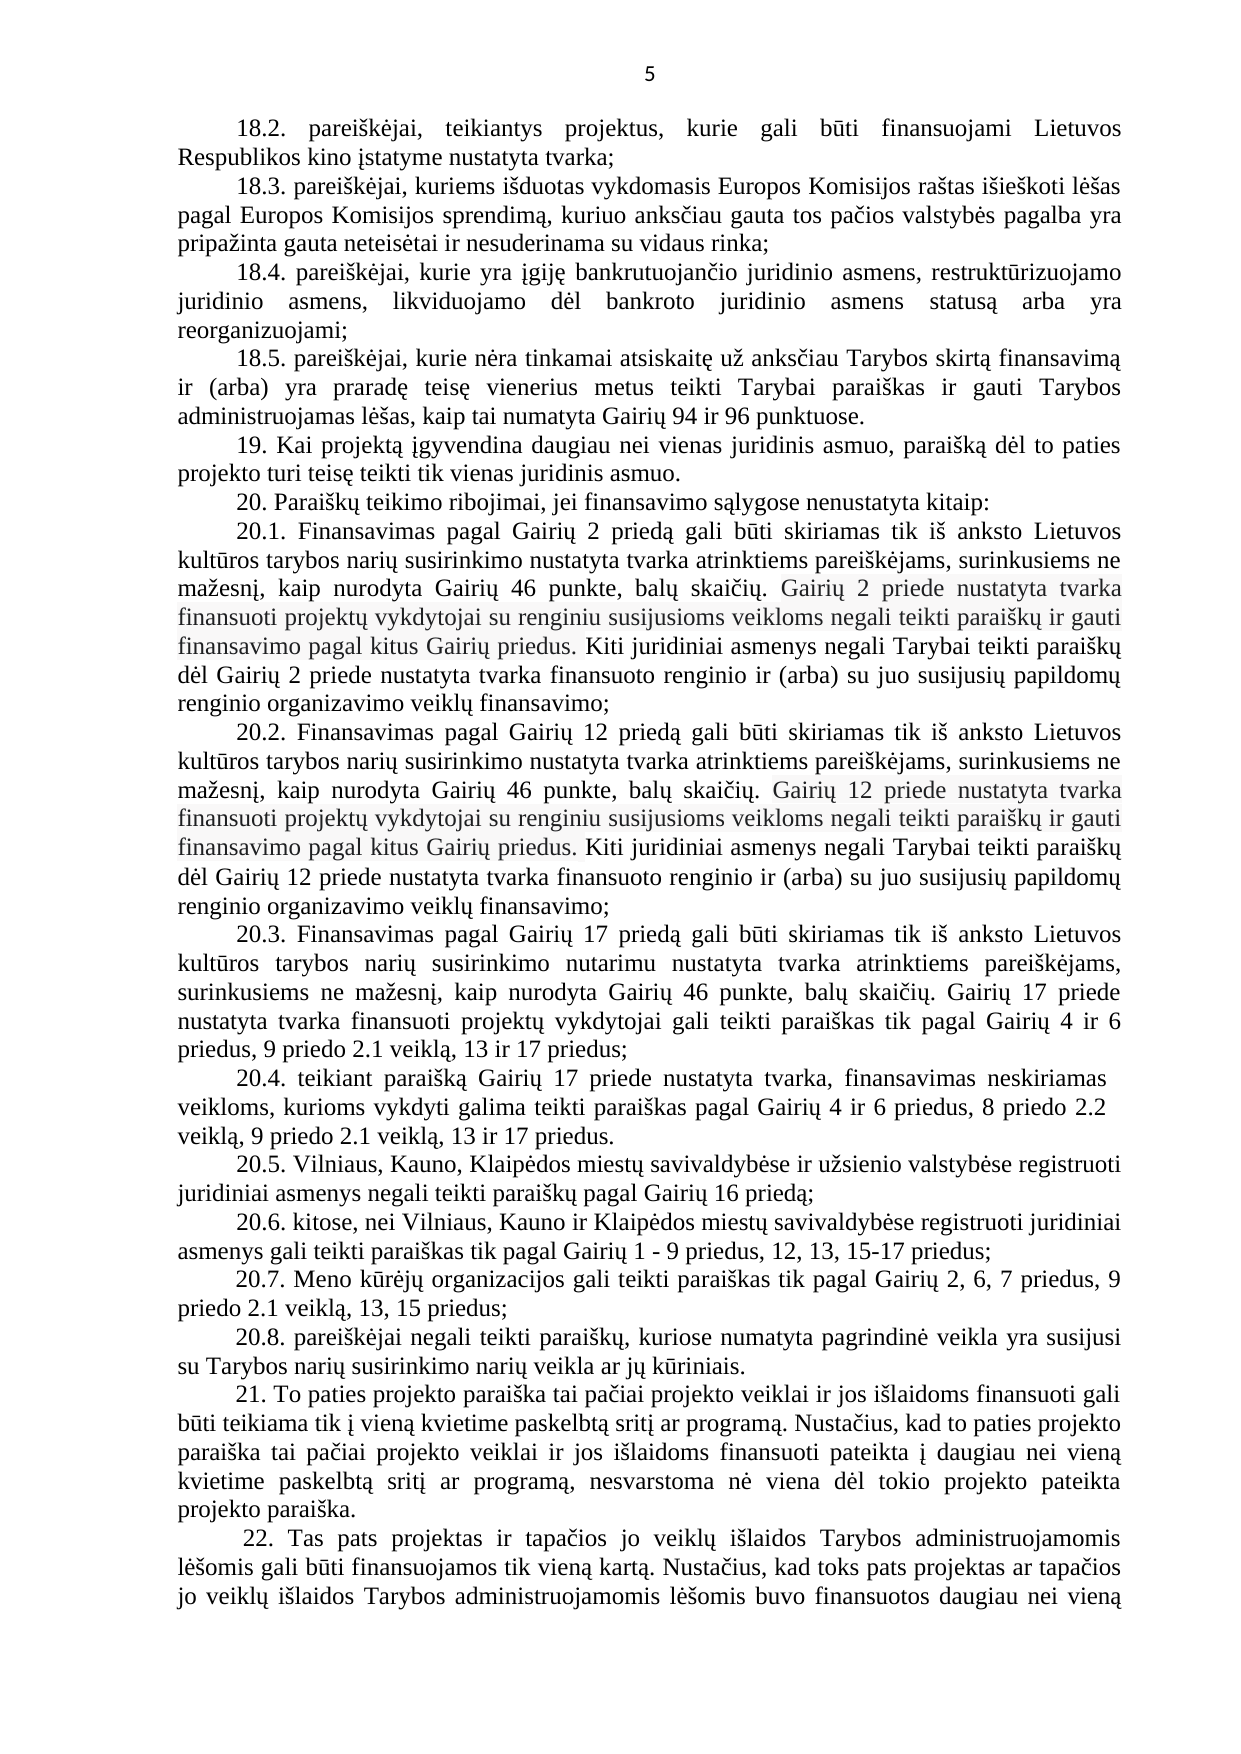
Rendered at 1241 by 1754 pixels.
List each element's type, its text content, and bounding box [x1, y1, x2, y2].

text 20.8. pareiškėjai negali teikti paraiškų, kuriose numatyta pagrindinė veikla yra susijusi su Tarybos narių susirinkimo narių veikla ar jų kūriniais. [177, 1322, 1122, 1379]
text 22. Tas pats projektas ir tapačios jo veiklų išlaidos Tarybos administruojamomis lėšomis gali būti finansuojamos tik vieną kartą. Nustačius, kad toks pats projektas ar tapačios jo veiklų išlaidos Tarybos administruojamomis lėšomis buvo finansuotos daugiau nei vieną [177, 1523, 1122, 1609]
text 20.5. Vilniaus, Kauno, Klaipėdos miestų savivaldybėse ir užsienio valstybėse registruoti juridiniai asmenys negali teikti paraiškų pagal Gairių 16 priedą; [177, 1149, 1122, 1207]
text 20.6. kitose, nei Vilniaus, Kauno ir Klaipėdos miestų savivaldybėse registruoti juridiniai asmenys gali teikti paraiškas tik pagal Gairių 1 - 9 priedus, 12, 13, 15-17 priedus; [177, 1207, 1122, 1264]
text 20.1. Finansavimas pagal Gairių 2 priedą gali būti skiriamas tik iš anksto Lietuvos kultūros tarybos narių susirinkimo nustatyta tvarka atrinktiems pareiškėjams, surinkusiems ne mažesnį, kaip nurodyta Gairių 46 punkte, balų skaičių. Gairių 2 priede nustatyta tvarka finansuoti projektų vykdytojai su renginiu susijusioms veikloms negali teikti paraiškų ir gauti finansavimo pagal kitus Gairių priedus. Kiti juridiniai asmenys negali Tarybai teikti paraiškų dėl Gairių 2 priede nustatyta tvarka finansuoto renginio ir (arba) su juo susijusių papildomų renginio organizavimo veiklų finansavimo; [177, 516, 1122, 717]
text 20.3. Finansavimas pagal Gairių 17 priedą gali būti skiriamas tik iš anksto Lietuvos kultūros tarybos narių susirinkimo nutarimu nustatyta tvarka atrinktiems pareiškėjams, surinkusiems ne mažesnį, kaip nurodyta Gairių 46 punkte, balų skaičių. Gairių 17 priede nustatyta tvarka finansuoti projektų vykdytojai gali teikti paraiškas tik pagal Gairių 4 ir 6 priedus, 9 priedo 2.1 veiklą, 13 ir 17 priedus; [177, 919, 1122, 1063]
text 20. Paraiškų teikimo ribojimai, jei finansavimo sąlygose nenustatyta kitaip: [177, 487, 1122, 516]
text 19. Kai projektą įgyvendina daugiau nei vienas juridinis asmuo, paraišką dėl to paties projekto turi teisę teikti tik vienas juridinis asmuo. [177, 430, 1122, 487]
text 18.5. pareiškėjai, kurie nėra tinkamai atsiskaitę už anksčiau Tarybos skirtą finansavimą ir (arba) yra praradę teisę vienerius metus teikti Tarybai paraiškas ir gauti Tarybos administruojamas lėšas, kaip tai numatyta Gairių 94 ir 96 punktuose. [177, 343, 1122, 430]
text 18.3. pareiškėjai, kuriems išduotas vykdomasis Europos Komisijos raštas išieškoti lėšas pagal Europos Komisijos sprendimą, kuriuo anksčiau gauta tos pačios valstybės pagalba yra pripažinta gauta neteisėtai ir nesuderinama su vidaus rinka; [177, 171, 1122, 257]
text 20.7. Meno kūrėjų organizacijos gali teikti paraiškas tik pagal Gairių 2, 6, 7 priedus, 9 priedo 2.1 veiklą, 13, 15 priedus; [177, 1264, 1122, 1322]
text 20.2. Finansavimas pagal Gairių 12 priedą gali būti skiriamas tik iš anksto Lietuvos kultūros tarybos narių susirinkimo nustatyta tvarka atrinktiems pareiškėjams, surinkusiems ne mažesnį, kaip nurodyta Gairių 46 punkte, balų skaičių. Gairių 12 priede nustatyta tvarka finansuoti projektų vykdytojai su renginiu susijusioms veikloms negali teikti paraiškų ir gauti finansavimo pagal kitus Gairių priedus. Kiti juridiniai asmenys negali Tarybai teikti paraiškų dėl Gairių 12 priede nustatyta tvarka finansuoto renginio ir (arba) su juo susijusių papildomų renginio organizavimo veiklų finansavimo; [177, 717, 1122, 919]
text 18.4. pareiškėjai, kurie yra įgiję bankrutuojančio juridinio asmens, restruktūrizuojamo juridinio asmens, likviduojamo dėl bankroto juridinio asmens statusą arba yra reorganizuojami; [177, 257, 1122, 343]
text 18.2. pareiškėjai, teikiantys projektus, kurie gali būti finansuojami Lietuvos Respublikos kino įstatyme nustatyta tvarka; [177, 113, 1122, 171]
text 21. To paties projekto paraiška tai pačiai projekto veiklai ir jos išlaidoms finansuoti gali būti teikiama tik į vieną kvietime paskelbtą sritį ar programą. Nustačius, kad to paties projekto paraiška tai pačiai projekto veiklai ir jos išlaidoms finansuoti pateikta į daugiau nei vieną kvietime paskelbtą sritį ar programą, nesvarstoma nė viena dėl tokio projekto pateikta projekto paraiška. [177, 1379, 1122, 1523]
text 20.4. teikiant paraišką Gairių 17 priede nustatyta tvarka, finansavimas neskiriamas veikloms, kurioms vykdyti galima teikti paraiškas pagal Gairių 4 ir 6 priedus, 8 priedo 2.2 veiklą, 9 priedo 2.1 veiklą, 13 ir 17 priedus. [177, 1063, 1107, 1149]
